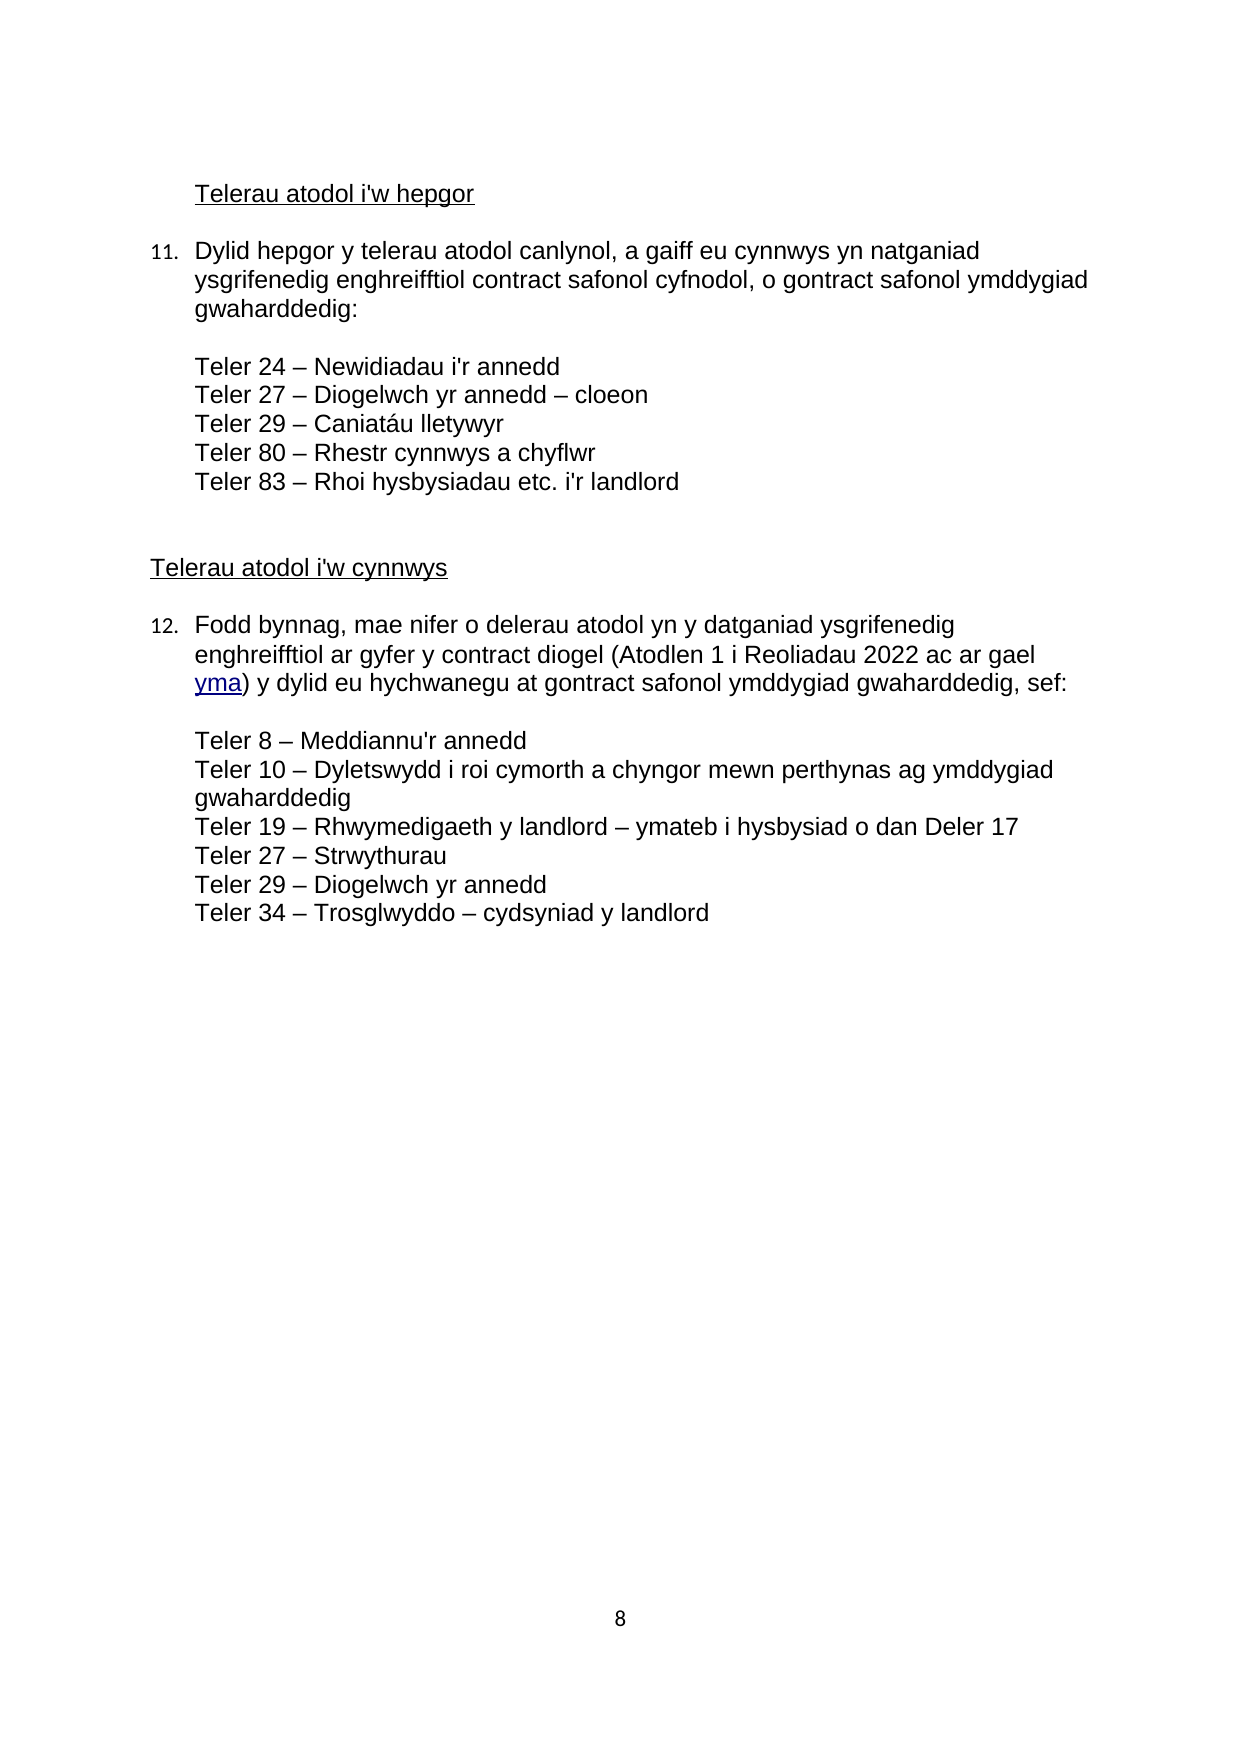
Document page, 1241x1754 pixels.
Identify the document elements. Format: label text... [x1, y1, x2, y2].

text Teler 27 – Diogelwch yr annedd – cloeon [194, 380, 1090, 409]
text Teler 29 – Diogelwch yr annedd [194, 869, 1090, 898]
list Dylid hepgor y telerau atodol canlynol, a gaiff eu cynnwys yn natganiad ysgrifenedig enghreifftiol contract safonol cyfnodol, o gontract safonol ymddygiad gwaharddedig: [150, 236, 1090, 323]
text Teler 83 – Rhoi hysbysiadau etc. i'r landlord [194, 467, 1090, 495]
list Telerau atodol i'w hepgor [194, 179, 1090, 207]
text Teler 27 – Strwythurau [194, 841, 1090, 869]
text Teler 8 – Meddiannu'r annedd [194, 726, 1090, 754]
text Teler 10 – Dyletswydd i roi cymorth a chyngor mewn perthynas ag ymddygiad gwaharddedig [194, 754, 1090, 812]
text Teler 19 – Rhwymedigaeth y landlord – ymateb i hysbysiad o dan Deler 17 [194, 812, 1090, 841]
text Teler 29 – Caniatáu lletywyr [194, 409, 1090, 438]
list Fodd bynnag, mae nifer o delerau atodol yn y datganiad ysgrifenedig enghreifftiol ar gyfer y contract diogel (Atodlen 1 i Reoliadau 2022 ac ar gael yma) y dylid eu hychwanegu at gontract safonol ymddygiad gwaharddedig, sef: [150, 610, 1090, 697]
text Teler 24 – Newidiadau i'r annedd [194, 352, 1090, 380]
text Teler 80 – Rhestr cynnwys a chyflwr [194, 438, 1090, 467]
text Teler 34 – Trosglwyddo – cydsyniad y landlord [194, 898, 1090, 927]
text Telerau atodol i'w cynnwys [150, 553, 1090, 582]
